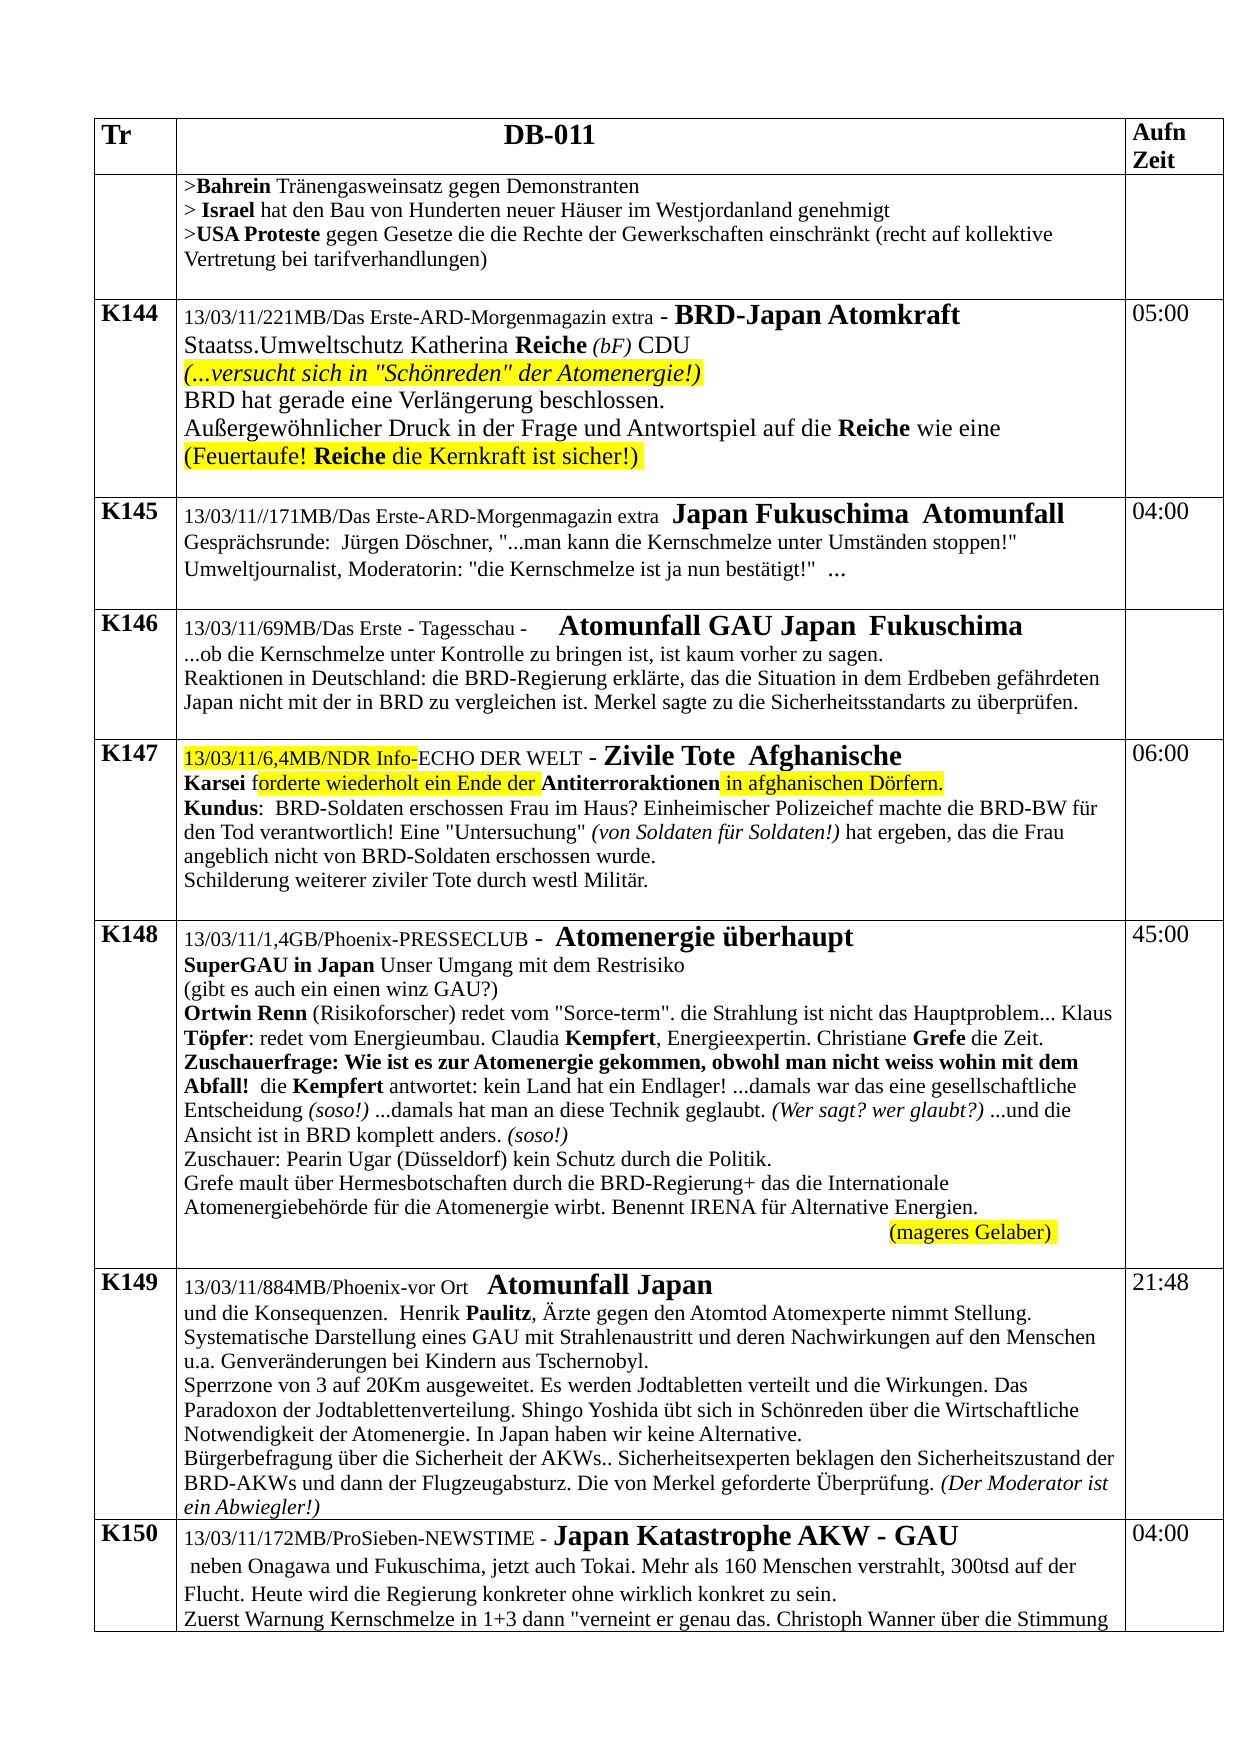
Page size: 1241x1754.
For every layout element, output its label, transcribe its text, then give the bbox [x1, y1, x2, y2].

table_cell >Bahrein Tränengasweinsatz gegen Demonstranten > Israel hat den Bau von Hunderten neuer Häuser im Westjordanland genehmigt >USA Proteste gegen Gesetze die die Rechte der Gewerkschaften einschränkt (recht auf kollektive Vertretung bei tarifverhandlungen) [177, 175, 1125, 298]
table_cell 13/03/11/221MB/Das Erste-ARD-Morgenmagazin extra - BRD-Japan Atomkraft Staatss.Umweltschutz Katherina Reiche (bF) CDU (...versucht sich in "Schönreden" der Atomenergie!) BRD hat gerade eine Verlängerung beschlossen. Außergewöhnlicher Druck in der Frage und Antwortspiel auf die Reiche wie eine (Feuertaufe! Reiche die Kernkraft ist sicher!) [177, 300, 1125, 497]
table_cell K144 [95, 300, 176, 497]
table_cell 45:00 [1126, 921, 1223, 1268]
table_cell 13/03/11/69MB/Das Erste - Tagesschau - Atomunfall GAU Japan Fukuschima ...ob die Kernschmelze unter Kontrolle zu bringen ist, ist kaum vorher zu sagen. Reaktionen in Deutschland: die BRD-Regierung erklärte, das die Situation in dem Erdbeben gefährdeten Japan nicht mit der in BRD zu vergleichen ist. Merkel sagte zu die Sicherheitsstandarts zu überprüfen. [177, 610, 1125, 739]
table_cell 21:48 [1126, 1269, 1223, 1519]
table_cell K149 [95, 1269, 176, 1519]
table_cell K145 [95, 498, 176, 609]
table_cell 13/03/11/1,4GB/Phoenix-PRESSECLUB - Atomenergie überhaupt SuperGAU in Japan Unser Umgang mit dem Restrisiko (gibt es auch ein einen winz GAU?) Ortwin Renn (Risikoforscher) redet vom "Sorce-term". die Strahlung ist nicht das Hauptproblem... Klaus Töpfer: redet vom Energieumbau. Claudia Kempfert, Energieexpertin. Christiane Grefe die Zeit. Zuschauerfrage: Wie ist es zur Atomenergie gekommen, obwohl man nicht weiss wohin mit dem Abfall! die Kempfert antwortet: kein Land hat ein Endlager! ...damals war das eine gesellschaftliche Entscheidung (soso!) ...damals hat man an diese Technik geglaubt. (Wer sagt? wer glaubt?) ...und die Ansicht ist in BRD komplett anders. (soso!) Zuschauer: Pearin Ugar (Düsseldorf) kein Schutz durch die Politik. Grefe mault über Hermesbotschaften durch die BRD-Regierung+ das die Internationale Atomenergiebehörde für die Atomenergie wirbt. Benennt IRENA für Alternative Energien. (mageres Gelaber) [177, 921, 1125, 1268]
table_cell 13/03/11/6,4MB/NDR Info-ECHO DER WELT - Zivile Tote Afghanische Karsei forderte wiederholt ein Ende der Antiterroraktionen in afghanischen Dörfern. Kundus: BRD-Soldaten erschossen Frau im Haus? Einheimischer Polizeichef machte die BRD-BW für den Tod verantwortlich! Eine "Untersuchung" (von Soldaten für Soldaten!) hat ergeben, das die Frau angeblich nicht von BRD-Soldaten erschossen wurde. Schilderung weiterer ziviler Tote durch westl Militär. [177, 740, 1125, 920]
table_cell 13/03/11//171MB/Das Erste-ARD-Morgenmagazin extra Japan Fukuschima Atomunfall Gesprächsrunde: Jürgen Döschner, "...man kann die Kernschmelze unter Umständen stoppen!" Umweltjournalist, Moderatorin: "die Kernschmelze ist ja nun bestätigt!" ... [177, 498, 1125, 609]
table_cell K150 [95, 1520, 176, 1631]
table_cell K147 [95, 740, 176, 920]
table_cell 13/03/11/172MB/ProSieben-NEWSTIME - Japan Katastrophe AKW - GAU neben Onagawa und Fukuschima, jetzt auch Tokai. Mehr als 160 Menschen verstrahlt, 300tsd auf der Flucht. Heute wird die Regierung konkreter ohne wirklich konkret zu sein. Zuerst Warnung Kernschmelze in 1+3 dann "verneint er genau das. Christoph Wanner über die Stimmung [177, 1520, 1125, 1631]
table_cell [1126, 175, 1223, 298]
table_cell [1126, 610, 1223, 739]
table_cell [95, 175, 176, 298]
table_header Tr [95, 119, 176, 174]
table_cell 05:00 [1126, 300, 1223, 497]
table_cell 04:00 [1126, 498, 1223, 609]
table_cell K148 [95, 921, 176, 1268]
table_cell 04:00 [1126, 1520, 1223, 1631]
table_cell 13/03/11/884MB/Phoenix-vor Ort Atomunfall Japan und die Konsequenzen. Henrik Paulitz, Ärzte gegen den Atomtod Atomexperte nimmt Stellung. Systematische Darstellung eines GAU mit Strahlenaustritt und deren Nachwirkungen auf den Menschen u.a. Genveränderungen bei Kindern aus Tschernobyl. Sperrzone von 3 auf 20Km ausgeweitet. Es werden Jodtabletten verteilt und die Wirkungen. Das Paradoxon der Jodtablettenverteilung. Shingo Yoshida übt sich in Schönreden über die Wirtschaftliche Notwendigkeit der Atomenergie. In Japan haben wir keine Alternative. Bürgerbefragung über die Sicherheit der AKWs.. Sicherheitsexperten beklagen den Sicherheitszustand der BRD-AKWs und dann der Flugzeugabsturz. Die von Merkel geforderte Überprüfung. (Der Moderator ist ein Abwiegler!) [177, 1269, 1125, 1519]
table_cell 06:00 [1126, 740, 1223, 920]
table_header DB-011 [177, 119, 1125, 174]
table_header Aufn Zeit [1126, 119, 1223, 174]
table_cell K146 [95, 610, 176, 739]
